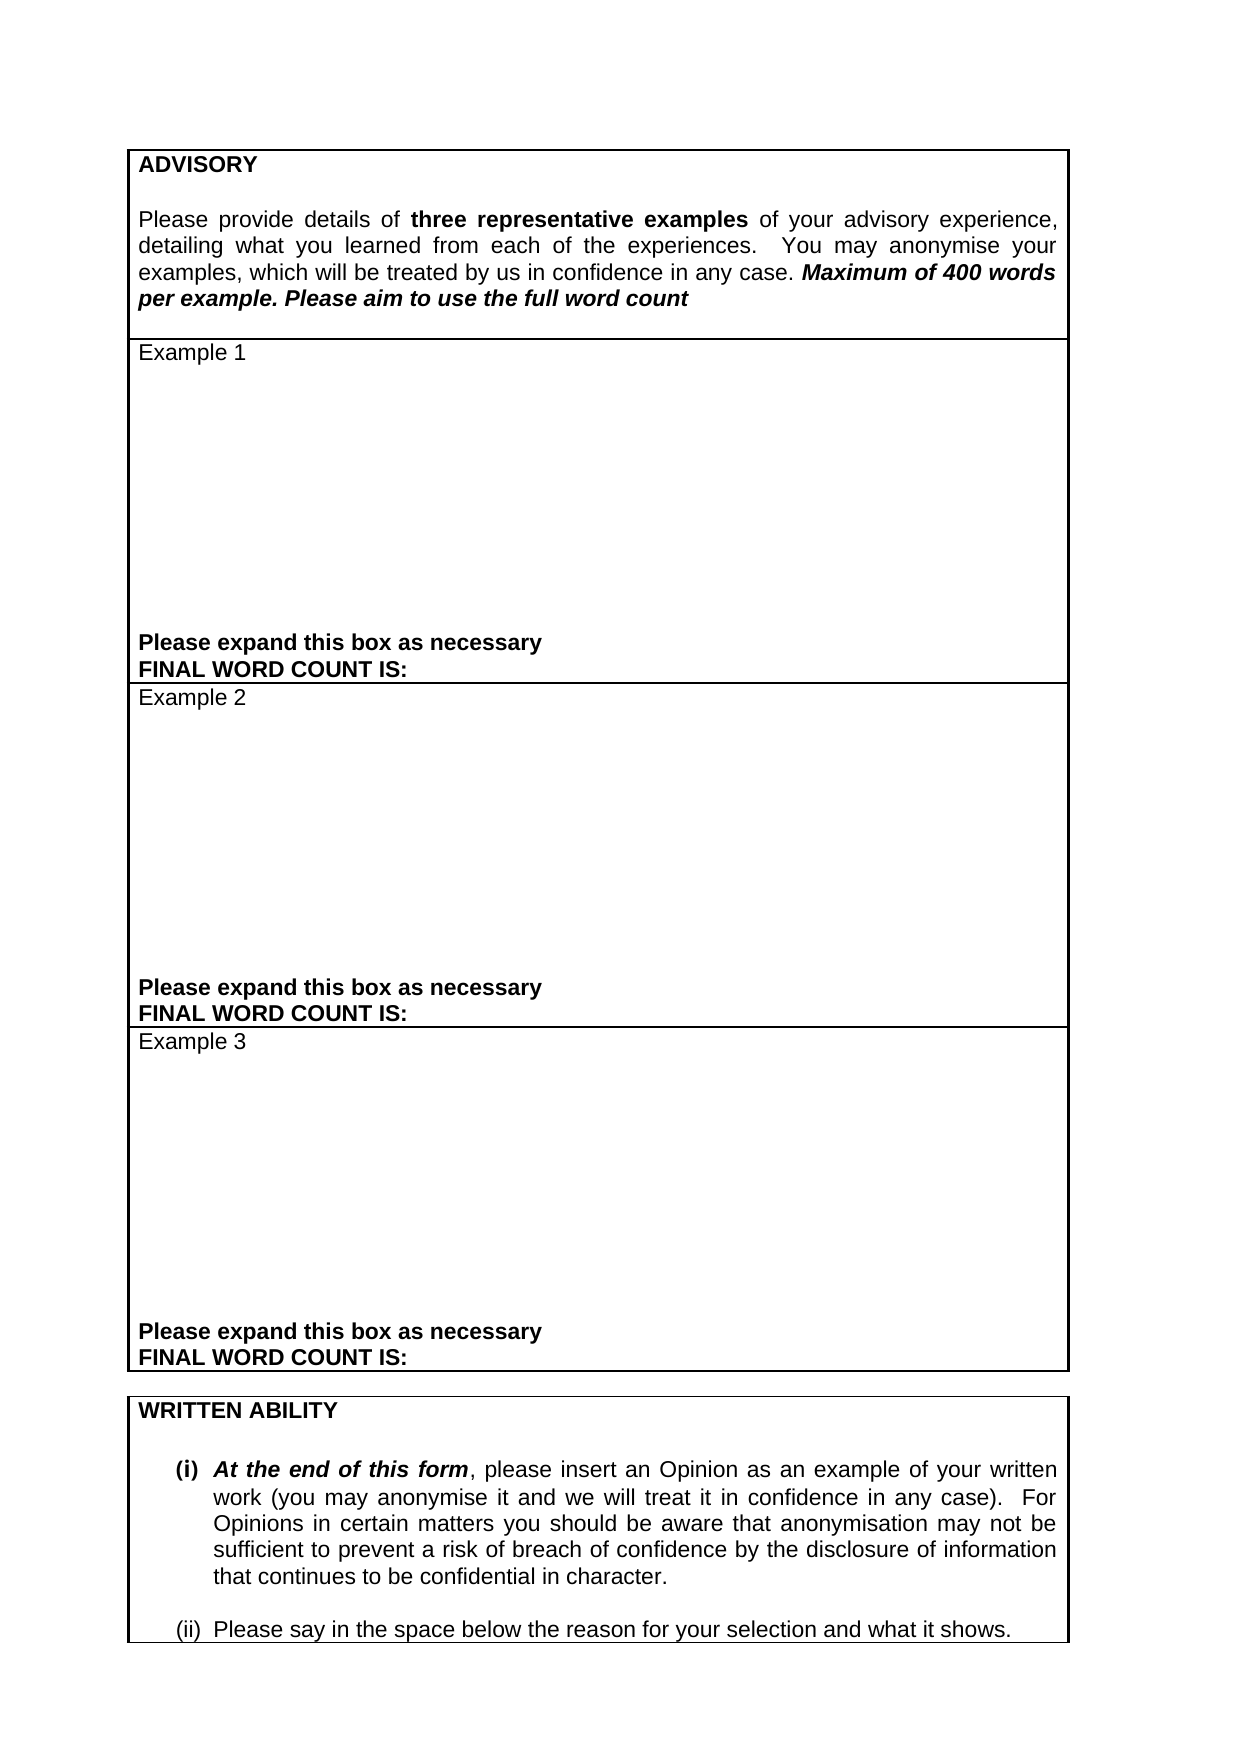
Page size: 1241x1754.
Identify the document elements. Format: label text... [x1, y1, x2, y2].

table_cell Example 3 Please expand this box as necessary FINAL WORD COUNT IS: [130, 1028, 1067, 1370]
table_header WRITTEN ABILITY At the end of this form, please insert an Opinion as an example of your written work (you may anonymise it and we will treat it in confidence in any case). For Opinions in certain matters you should be aware that anonymisation may not be sufficient to prevent a risk of breach of confidence by the disclosure of information that continues to be confidential in character. Please say in the space below the reason for your selection and what it shows. In the case of a jointly signed document, you must confirm that it was principally your own work. Our preference is for a case where you have not been led. The Opinion document can be inserted at the end of this form (using a page break – click on: layout/breaks/next page which should ensure original formatting is retained). Please ensure the Opinion includes page numbering. [130, 1397, 1067, 1642]
table_header ADVISORY Please provide details of three representative examples of your advisory experience, detailing what you learned from each of the experiences. You may anonymise your examples, which will be treated by us in confidence in any case. Maximum of 400 words per example. Please aim to use the full word count [130, 151, 1067, 338]
table_cell Example 2 Please expand this box as necessary FINAL WORD COUNT IS: [130, 684, 1067, 1026]
table_cell Example 1 Please expand this box as necessary FINAL WORD COUNT IS: [130, 340, 1067, 682]
